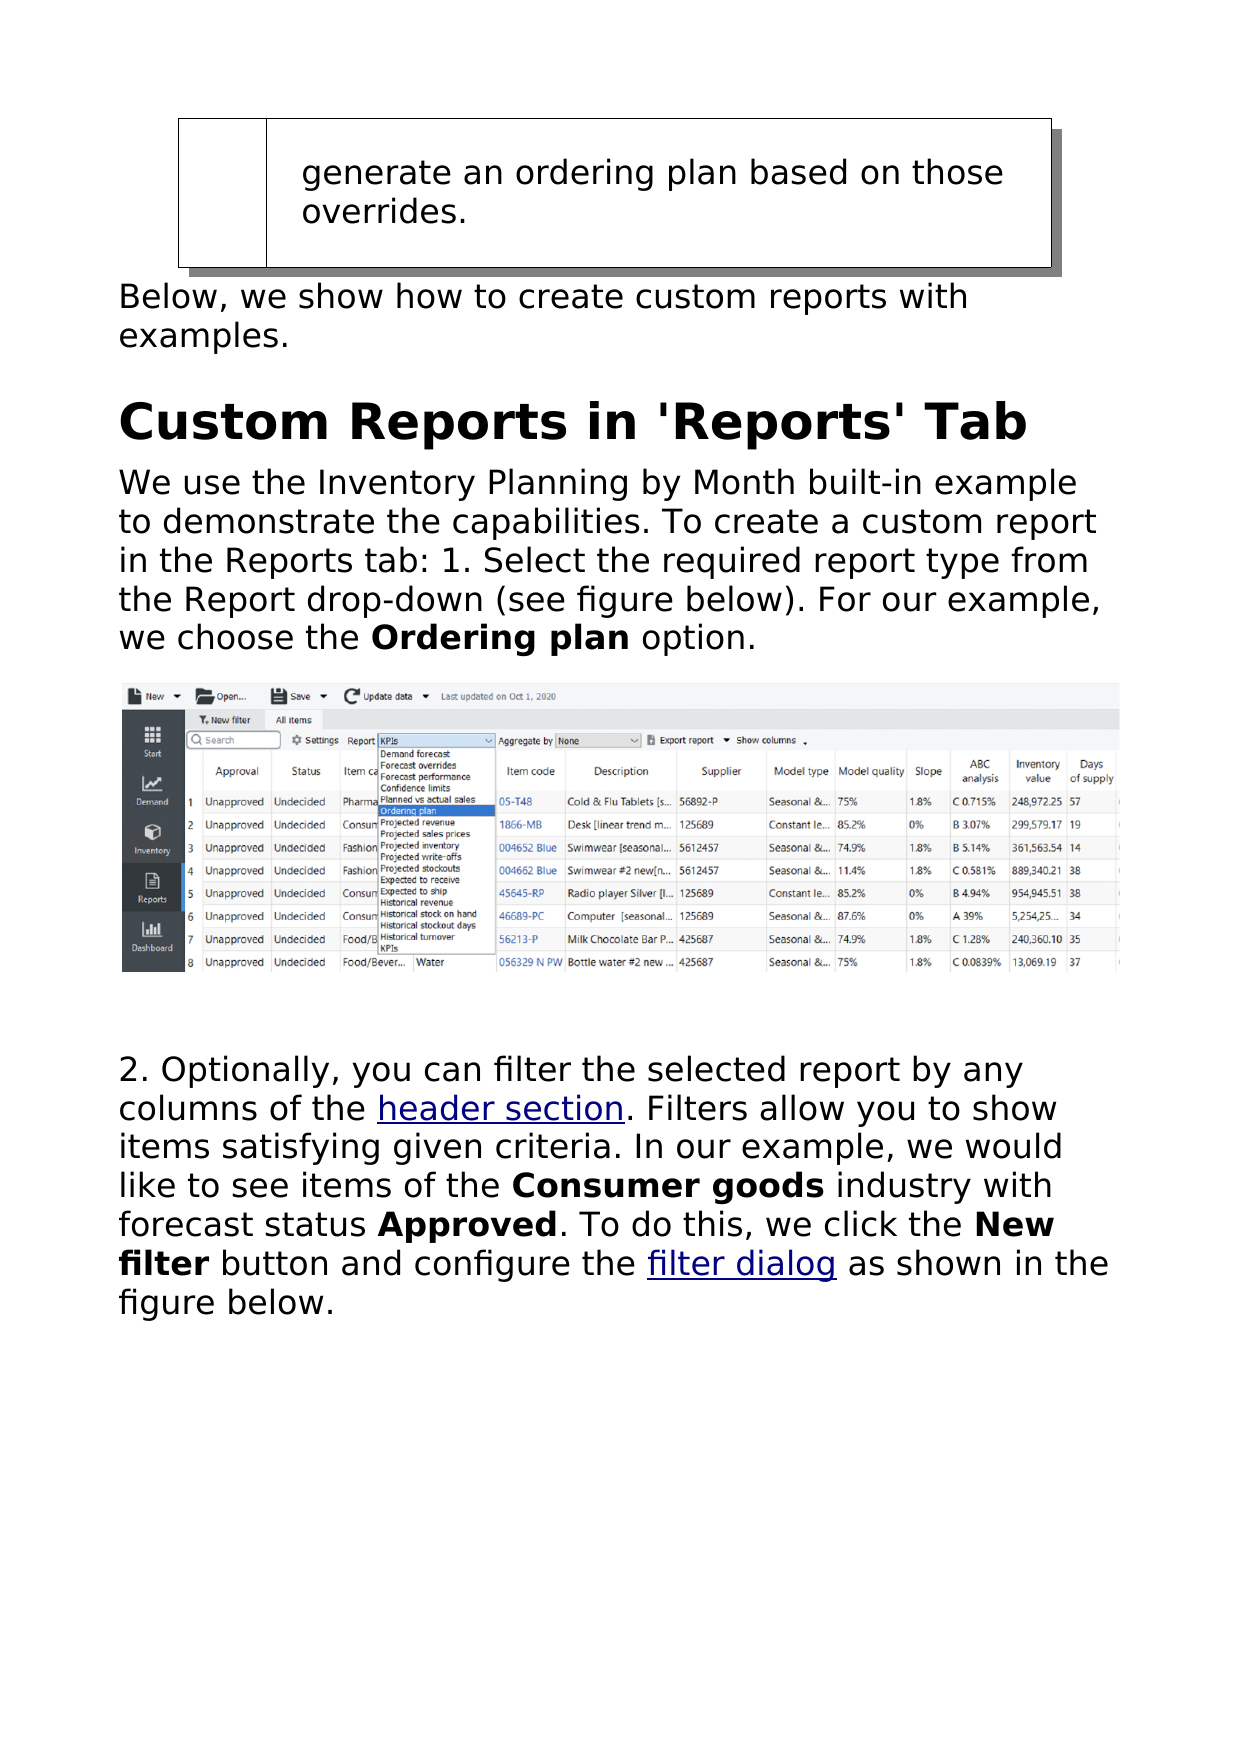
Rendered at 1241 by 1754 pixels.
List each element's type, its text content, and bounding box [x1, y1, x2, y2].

picture [118, 670, 1123, 999]
text We use the Inventory Planning by Month built-in example to demonstrate the capabilities. To create a custom report in the Reports tab: 1. Select the required report type from the Report drop-down (see figure below). For our example, we choose the Ordering plan option. [118, 463, 1122, 658]
subtitle Custom Reports in 'Reports' Tab [118, 393, 1122, 451]
table_header generate an ordering plan based on those overrides. [267, 119, 1051, 267]
text Below, we show how to create custom reports with examples. [118, 277, 1122, 355]
table_header [179, 119, 266, 267]
text 2. Optionally, you can filter the selected report by any columns of the header section. Filters allow you to show items satisfying given criteria. In our example, we would like to see items of the Consumer goods industry with forecast status Approved. To do this, we click the New filter button and configure the filter dialog as shown in the figure below. [118, 1050, 1122, 1322]
